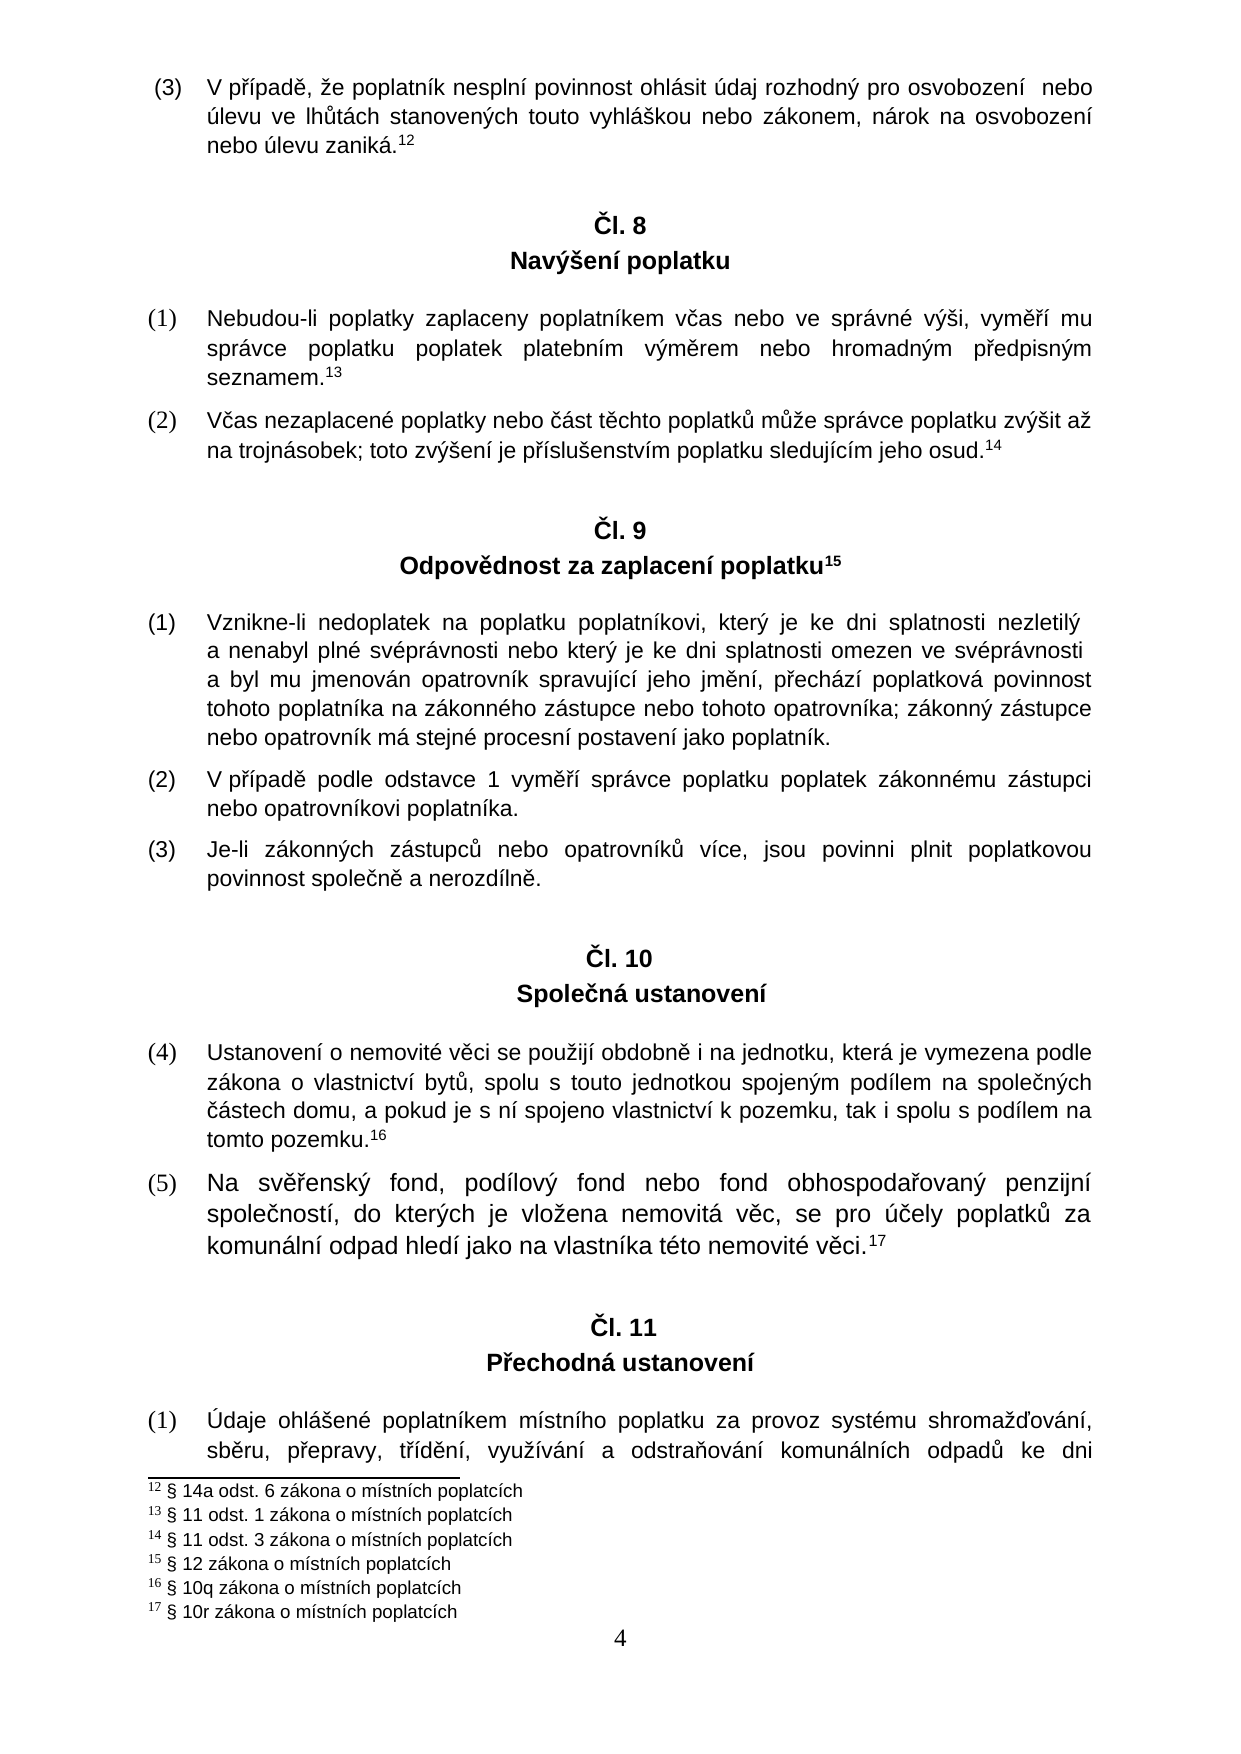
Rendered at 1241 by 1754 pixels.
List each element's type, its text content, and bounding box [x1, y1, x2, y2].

list Ustanovení o nemovité věci se použijí obdobně i na jednotku, která je vymezena podle zákona o vlastnictví bytů, spolu s touto jednotkou spojeným podílem na společných částech domu, a pokud je s ní spojeno vlastnictví k pozemku, tak i spolu s podílem na tomto pozemku. [148, 1037, 1093, 1153]
text Čl. 11 [516, 1313, 1093, 1341]
text § 12 zákona o místních poplatcích [148, 1551, 1093, 1574]
list Nebudou-li poplatky zaplaceny poplatníkem včas nebo ve správné výši, vyměří mu správce poplatku poplatek platebním výměrem nebo hromadným předpisným seznamem. [148, 303, 1093, 390]
list Vznikne-li nedoplatek na poplatku poplatníkovi, který je ke dni splatnosti nezletilý a nenabyl plné svéprávnosti nebo který je ke dni splatnosti omezen ve svéprávnosti a byl mu jmenován opatrovník spravující jeho jmění, přechází poplatková povinnost tohoto poplatníka na zákonného zástupce nebo tohoto opatrovníka; zákonný zástupce nebo opatrovník má stejné procesní postavení jako poplatník. [148, 608, 1093, 751]
list Na svěřenský fond, podílový fond nebo fond obhospodařovaný penzijní společností, do kterých je vložena nemovitá věc, se pro účely poplatků za komunální odpad hledí jako na vlastníka této nemovité věci. [148, 1168, 1093, 1260]
list § 11 odst. 3 zákona o místních poplatcích [148, 1526, 1093, 1551]
text § 14a odst. 6 zákona o místních poplatcích [148, 1478, 1093, 1502]
list Včas nezaplacené poplatky nebo část těchto poplatků může správce poplatku zvýšit až na trojnásobek; toto zvýšení je příslušenstvím poplatku sledujícím jeho osud. [148, 405, 1093, 463]
list V případě podle odstavce 1 vyměří správce poplatku poplatek zákonnému zástupci nebo opatrovníkovi poplatníka. [148, 766, 1093, 821]
text Společná ustanovení [502, 979, 1093, 1008]
list § 10q zákona o místních poplatcích [148, 1574, 1093, 1599]
list § 10r zákona o místních poplatcích [148, 1599, 1093, 1623]
text (3) V případě, že poplatník nesplní povinnost ohlásit údaj rozhodný pro osvobození nebo úlevu ve lhůtách stanovených touto vyhláškou nebo zákonem, nárok na osvobození nebo úlevu zaniká. [148, 74, 1093, 158]
text Čl. 9 [148, 516, 1093, 544]
list Je-li zákonných zástupců nebo opatrovníků více, jsou povinni plnit poplatkovou povinnost společně a nerozdílně. [148, 836, 1093, 892]
text Odpovědnost za zaplacení poplatku [148, 551, 1093, 579]
list § 11 odst. 1 zákona o místních poplatcích [148, 1502, 1093, 1526]
list Údaje ohlášené poplatníkem místního poplatku za provoz systému shromažďování, sběru, přepravy, třídění, využívání a odstraňování komunálních odpadů ke dni [148, 1406, 1093, 1463]
text Čl. 8 [148, 211, 1093, 239]
text Přechodná ustanovení [148, 1348, 1093, 1376]
text Navýšení poplatku [148, 246, 1093, 274]
text Čl. 10 [516, 944, 1093, 973]
